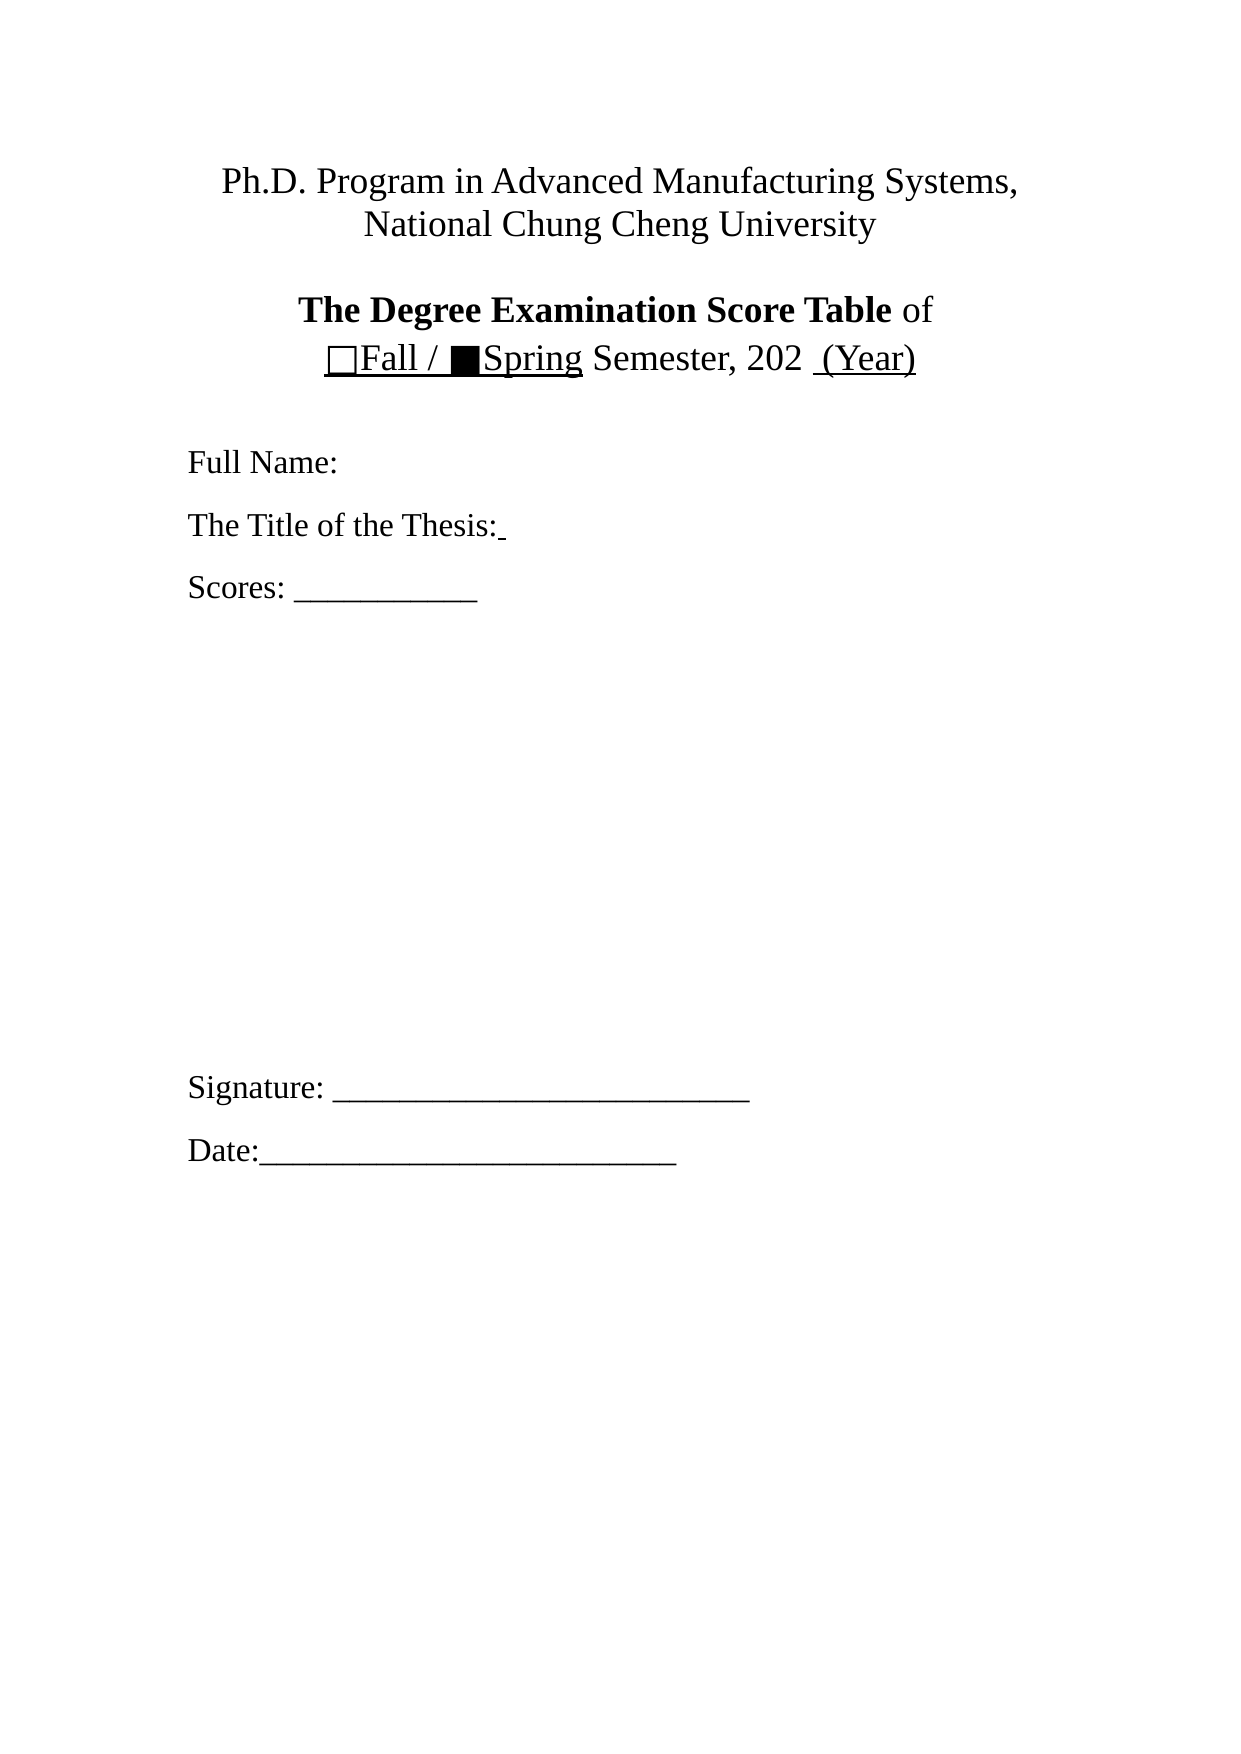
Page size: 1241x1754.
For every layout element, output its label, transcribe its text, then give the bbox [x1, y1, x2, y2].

text □Fall / ■Spring Semester, 202 (Year) [187, 331, 1053, 382]
text Scores: ___________ [187, 545, 1053, 608]
text Date:_________________________ [187, 1108, 1053, 1170]
text The Title of the Thesis: [187, 483, 1053, 545]
text Full Name: [187, 420, 1053, 483]
text Signature: _________________________ [187, 1045, 1053, 1108]
text The Degree Examination Score Table of [187, 288, 1053, 331]
text Ph.D. Program in Advanced Manufacturing Systems, National Chung Cheng University [187, 158, 1053, 244]
